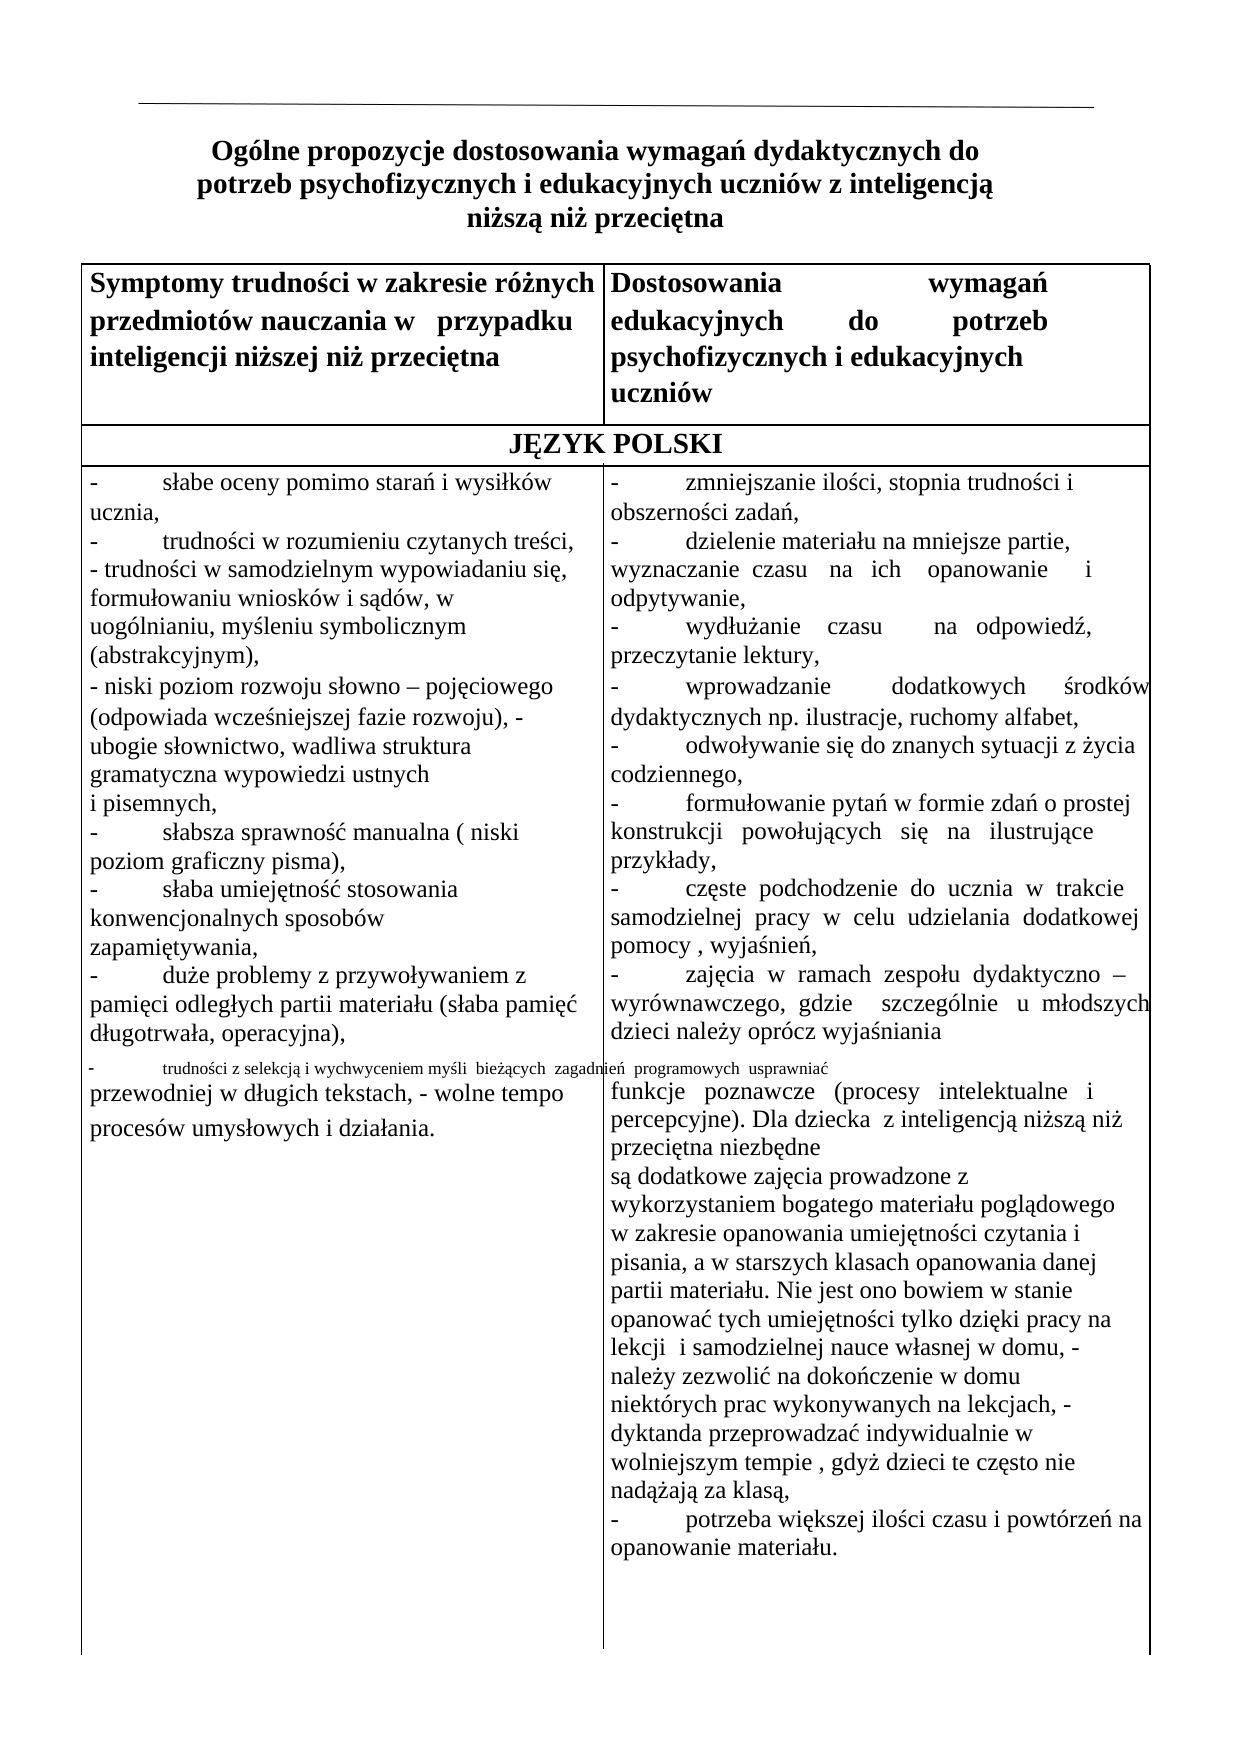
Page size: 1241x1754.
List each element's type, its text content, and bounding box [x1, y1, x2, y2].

table_cell ubogie słownictwo, wadliwa struktura [82, 731, 603, 760]
table_cell (odpowiada wcześniejszej fazie rozwoju), - [82, 703, 603, 731]
table_cell - [604, 671, 652, 702]
table_cell [90, 1144, 585, 1161]
table_cell dyktanda przeprowadzać indywidualnie w [604, 1419, 1146, 1447]
table_cell wprowadzanie [652, 671, 860, 702]
table_cell szczególnie u młodszych [860, 989, 1149, 1018]
table_cell [1048, 498, 1149, 526]
table_cell lekcji [604, 1333, 673, 1362]
table_cell [860, 426, 906, 462]
table_cell - [604, 467, 652, 497]
table_cell czasu [823, 612, 906, 640]
table_cell - [604, 789, 652, 817]
table_header Symptomy trudności w zakresie różnych [82, 265, 603, 303]
table_cell [1048, 426, 1149, 462]
table_cell i [1048, 555, 1149, 583]
table_cell dzielenie materiału na mniejsze partie, [652, 526, 1149, 555]
table_cell samodzielnej pracy w celu udzielania dodatkowej [604, 904, 1149, 932]
table_cell wykorzystaniem bogatego materiału poglądowego [604, 1190, 1146, 1219]
table_cell - [82, 817, 162, 846]
table_cell opanować tych umiejętności tylko dzięki pracy na [604, 1304, 1146, 1333]
table_cell [585, 1333, 603, 1362]
table_cell [90, 1447, 585, 1476]
table_cell długotrwała, operacyjna), [82, 1018, 603, 1047]
table_cell - [604, 731, 652, 760]
table_cell [585, 1533, 603, 1561]
list trudności z selekcją i wychwyceniem myśli bieżących zagadnień programowych usprawniać [604, 1049, 1149, 1078]
table_header wymagań [906, 265, 1048, 303]
table_cell w zakresie opanowania umiejętności czytania i [604, 1219, 1146, 1247]
text Ogólne propozycje dostosowania wymagań dydaktycznych do potrzeb psychofizycznych i edukacyjnych uczniów z inteligencją niższą niż przeciętna [171, 133, 1019, 233]
table_cell słabe oceny pomimo starań i wysiłków [163, 467, 603, 497]
table_cell [90, 1190, 585, 1219]
table_cell [82, 426, 162, 462]
table_cell [906, 846, 1048, 875]
table_cell częste podchodzenie do ucznia w trakcie [652, 875, 1149, 903]
table_cell zmniejszanie ilości, stopnia trudności i [652, 467, 1149, 497]
table_cell [90, 1476, 585, 1504]
table_cell [605, 411, 823, 424]
table_cell słaba umiejętność stosowania [163, 875, 603, 903]
table_cell [906, 498, 1048, 526]
table_cell słabsza sprawność manualna ( niski [163, 817, 603, 846]
table_cell [1048, 640, 1149, 671]
table_header [860, 265, 906, 303]
table_cell są dodatkowe zajęcia prowadzone z [604, 1161, 1146, 1190]
table_cell - [604, 1504, 673, 1533]
table_cell do [823, 303, 906, 339]
table_cell potrzeba większej ilości czasu i powtórzeń na [673, 1504, 1146, 1533]
table_cell wydłużanie [652, 612, 823, 640]
table_cell [823, 411, 860, 424]
table_cell - [604, 612, 652, 640]
table_cell inteligencji niższej niż przeciętna [82, 339, 603, 375]
table_cell partii materiału. Nie jest ono bowiem w stanie [604, 1276, 1146, 1304]
table_cell [1048, 339, 1149, 375]
table_cell [163, 411, 603, 424]
table_cell edukacyjnych [605, 303, 823, 339]
table_cell i pisemnych, [82, 789, 603, 817]
table_cell [82, 411, 162, 424]
table_cell [860, 498, 906, 526]
table_cell [1048, 932, 1149, 961]
table_cell JĘZYK POLSKI [163, 426, 823, 462]
table_cell [90, 1276, 585, 1304]
table_cell przeciętna niezbędne [604, 1133, 1146, 1161]
table_cell [90, 1390, 585, 1419]
table_cell wolniejszym tempie , gdyż dzieci te często nie [604, 1447, 1146, 1476]
table_cell - [604, 875, 652, 903]
table_cell [90, 1219, 585, 1247]
table_cell uogólnianiu, myśleniu symbolicznym [82, 612, 603, 640]
table_cell [585, 1476, 603, 1504]
table_cell [1048, 846, 1149, 875]
table_cell [1048, 583, 1149, 612]
table_cell [860, 760, 906, 788]
table_cell dzieci należy oprócz wyjaśniania [604, 1018, 1048, 1047]
list trudności z selekcją i wychwyceniem myśli bieżących zagadnień programowych usprawniać [88, 1049, 603, 1078]
table_cell - niski poziom rozwoju słowno – pojęciowego [82, 671, 603, 702]
table_cell [860, 932, 906, 961]
table_cell [90, 1161, 585, 1190]
table_cell [90, 1419, 585, 1447]
table_cell [90, 1504, 585, 1533]
table_cell [860, 411, 906, 424]
table_cell ucznia, [82, 498, 162, 526]
table_cell - trudności w samodzielnym wypowiadaniu się, [82, 555, 603, 583]
table_cell [860, 640, 906, 671]
table_cell opanowanie [906, 555, 1048, 583]
table_cell na odpowiedź, [906, 612, 1149, 640]
table_cell [906, 411, 1048, 424]
table_cell [90, 1333, 585, 1362]
table_cell i samodzielnej nauce własnej w domu, - [673, 1333, 1146, 1362]
table_cell [860, 375, 906, 411]
table_cell przykłady, [604, 846, 823, 875]
table_cell [1048, 1018, 1149, 1047]
table_header funkcje poznawcze (procesy intelektualne i [604, 1078, 1146, 1105]
table_cell należy zezwolić na dokończenie w domu [604, 1362, 1146, 1390]
table_cell pamięci odległych partii materiału (słaba pamięć [82, 989, 603, 1018]
table_cell duże problemy z przywoływaniem z [163, 961, 603, 989]
table_cell procesów umysłowych i działania. [90, 1113, 585, 1144]
table_cell [906, 583, 1048, 612]
table_cell [82, 375, 162, 411]
table_cell [163, 498, 603, 526]
table_header [1048, 265, 1149, 303]
table_cell [823, 426, 860, 462]
table_cell konwencjonalnych sposobów [82, 904, 603, 932]
table_cell [823, 846, 860, 875]
table_cell środków [1048, 671, 1149, 702]
table_cell trudności w rozumieniu czytanych treści, [163, 526, 603, 555]
table_cell codziennego, [604, 760, 823, 788]
picture [138, 103, 1095, 108]
table_cell [1048, 375, 1149, 411]
table_cell - [82, 961, 162, 989]
table_cell - [604, 961, 652, 989]
table_cell [823, 375, 860, 411]
table_cell przeczytanie lektury, [604, 640, 823, 671]
table_cell formułowaniu wniosków i sądów, w [82, 583, 603, 612]
table_cell [823, 932, 860, 961]
table_cell konstrukcji powołujących się na ilustrujące [604, 817, 1149, 846]
table_cell [860, 846, 906, 875]
table_cell [585, 1133, 603, 1161]
table_header Dostosowania [605, 265, 823, 303]
table_cell [906, 375, 1048, 411]
table_cell [906, 760, 1048, 788]
table_cell nadążają za klasą, [604, 1476, 1146, 1504]
table_cell odpytywanie, [604, 583, 823, 612]
table_cell wyrównawczego, gdzie [604, 989, 860, 1018]
table_cell [823, 498, 860, 526]
table_cell [1048, 303, 1149, 339]
table_cell [823, 640, 860, 671]
table_cell [860, 583, 906, 612]
table_cell zajęcia w ramach zespołu dydaktyczno – [652, 961, 1149, 989]
table_cell - [82, 875, 162, 903]
table_cell obszerności zadań, [604, 498, 823, 526]
table_cell odwoływanie się do znanych sytuacji z życia [652, 731, 1149, 760]
table_cell pomocy , wyjaśnień, [604, 932, 823, 961]
table_cell psychofizycznych i edukacyjnych [605, 339, 1048, 375]
table_cell [90, 1247, 585, 1276]
table_cell [823, 583, 860, 612]
table_cell [823, 760, 860, 788]
table_cell percepcyjne). Dla dziecka z inteligencją niższą niż [604, 1105, 1146, 1133]
table_header [823, 265, 860, 303]
table_cell pisania, a w starszych klasach opanowania danej [604, 1247, 1146, 1276]
table_cell niektórych prac wykonywanych na lekcjach, - [604, 1390, 1146, 1419]
table_cell potrzeb [906, 303, 1048, 339]
table_cell - [82, 526, 162, 555]
table_cell wyznaczanie czasu [604, 555, 823, 583]
table_cell poziom graficzny pisma), [82, 846, 603, 875]
table_cell formułowanie pytań w formie zdań o prostej [652, 789, 1149, 817]
table_cell - [604, 526, 652, 555]
table_cell przedmiotów nauczania w przypadku [82, 303, 603, 339]
table_cell dydaktycznych np. ilustracje, ruchomy alfabet, [604, 703, 1149, 731]
table_cell ich [860, 555, 906, 583]
table_cell - [82, 467, 162, 497]
table_cell [90, 1362, 585, 1390]
table_cell - [585, 1504, 603, 1533]
table_cell [163, 375, 603, 411]
table_header przewodniej w długich tekstach, - wolne tempo [90, 1078, 585, 1113]
table_cell zapamiętywania, [82, 932, 603, 961]
table_cell na [823, 555, 860, 583]
table_cell [1048, 411, 1149, 424]
table_cell dodatkowych [860, 671, 1048, 702]
table_cell [906, 640, 1048, 671]
table_cell [1048, 760, 1149, 788]
table_cell opanowanie materiału. [604, 1533, 1146, 1561]
table_cell [906, 426, 1048, 462]
table_cell [90, 1304, 585, 1333]
table_cell [90, 1533, 585, 1561]
table_cell [906, 932, 1048, 961]
table_cell gramatyczna wypowiedzi ustnych [82, 760, 603, 788]
table_cell (abstrakcyjnym), [82, 640, 603, 671]
table_cell uczniów [605, 375, 823, 411]
